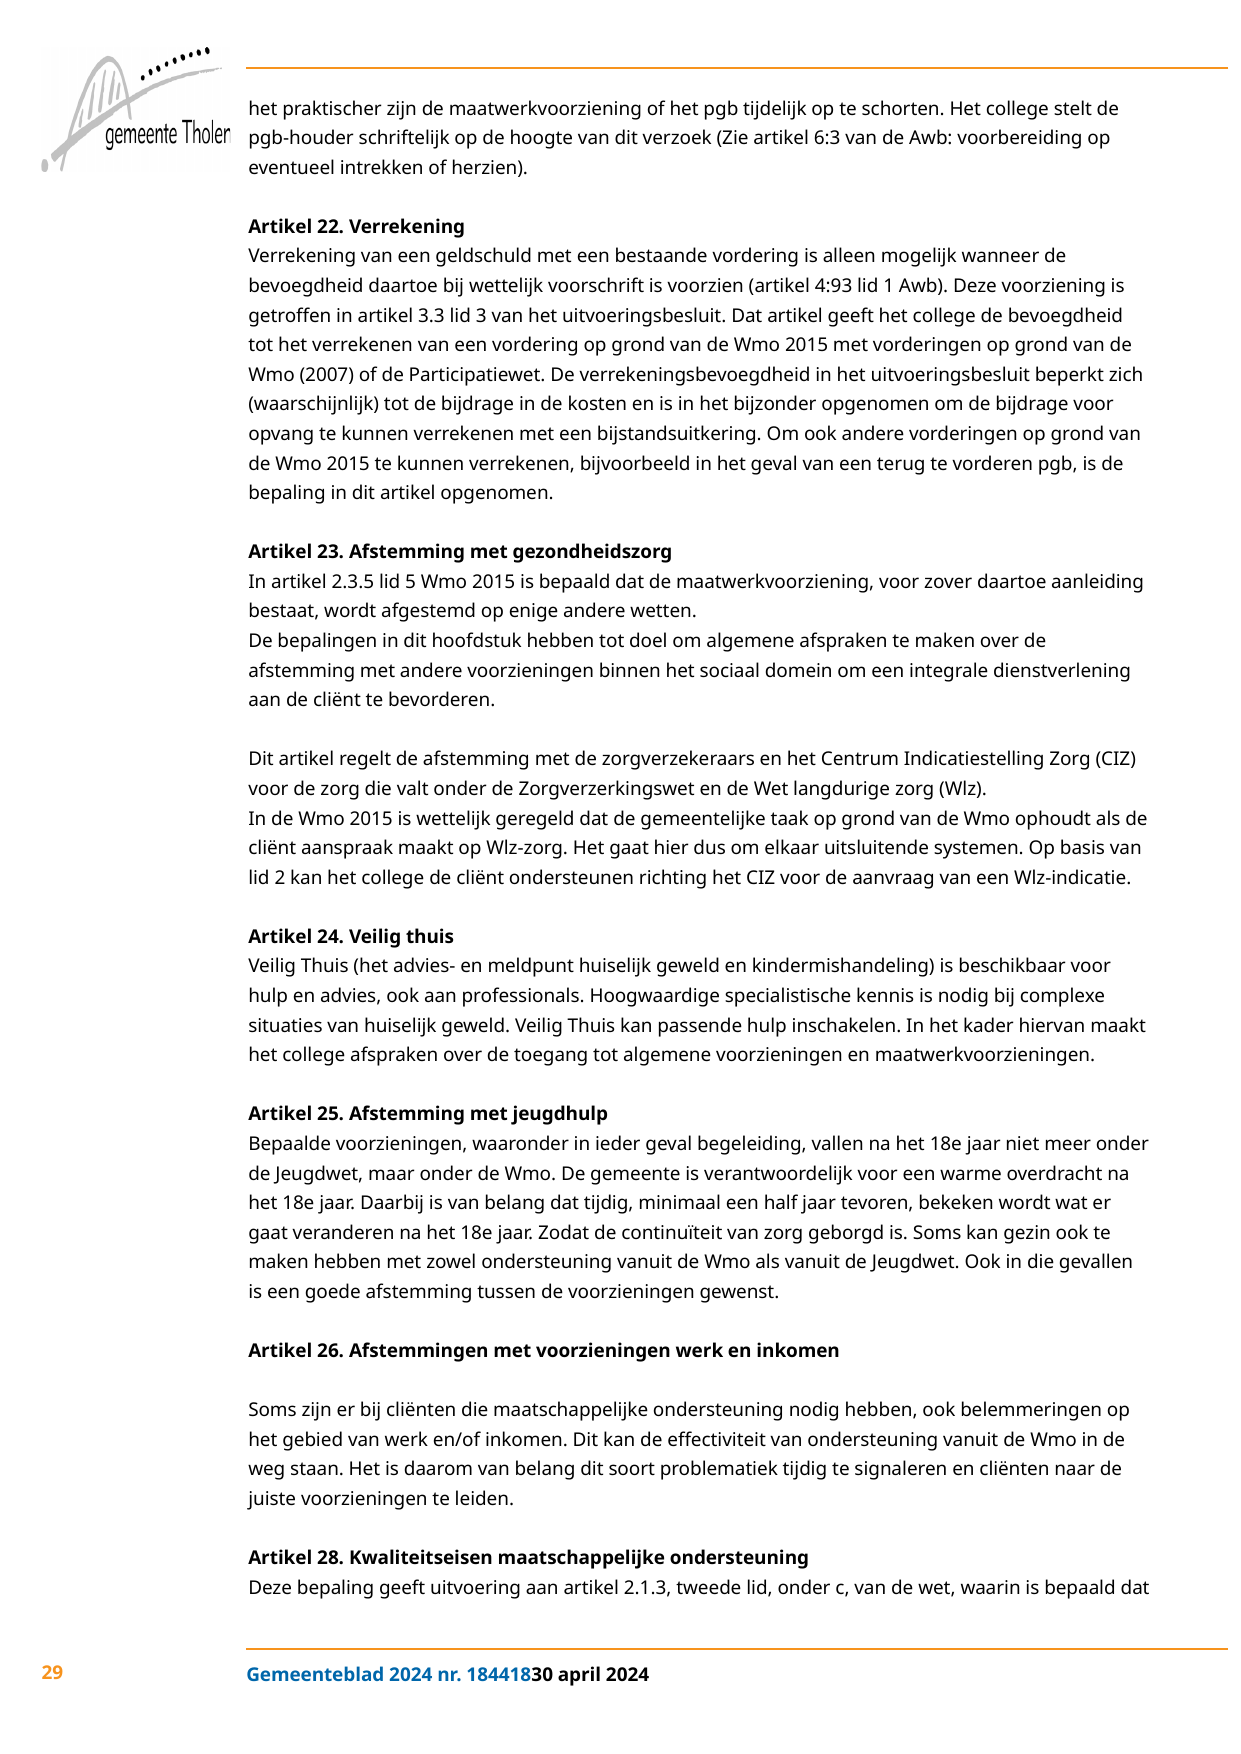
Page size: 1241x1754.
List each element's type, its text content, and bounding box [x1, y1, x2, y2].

text Deze bepaling geeft uitvoering aan artikel 2.1.3, tweede lid, onder c, van de wet, waarin is bepaald dat [248, 1574, 1152, 1600]
text De bepalingen in dit hoofdstuk hebben tot doel om algemene afspraken te maken over de afstemming met andere voorzieningen binnen het sociaal domein om een integrale dienstverlening aan de cliënt te bevorderen. [248, 627, 1152, 712]
text In de Wmo 2015 is wettelijk geregeld dat de gemeentelijke taak op grond van de Wmo ophoudt als de cliënt aanspraak maakt op Wlz-zorg. Het gaat hier dus om elkaar uitsluitende systemen. Op basis van lid 2 kan het college de cliënt ondersteunen richting het CIZ voor de aanvraag van een Wlz-indicatie. [248, 805, 1152, 890]
text Bepaalde voorzieningen, waaronder in ieder geval begeleiding, vallen na het 18e jaar niet meer onder de Jeugdwet, maar onder de Wmo. De gemeente is verantwoordelijk voor een warme overdracht na het 18e jaar. Daarbij is van belang dat tijdig, minimaal een half jaar tevoren, bekeken wordt wat er gaat veranderen na het 18e jaar. Zodat de continuïteit van zorg geborgd is. Soms kan gezin ook te maken hebben met zowel ondersteuning vanuit de Wmo als vanuit de Jeugdwet. Ook in die gevallen is een goede afstemming tussen de voorzieningen gewenst. [248, 1130, 1152, 1304]
text Dit artikel regelt de afstemming met de zorgverzekeraars en het Centrum Indicatiestelling Zorg (CIZ) voor de zorg die valt onder de Zorgverzerkingswet en de Wet langdurige zorg (Wlz). [248, 746, 1152, 801]
text In artikel 2.3.5 lid 5 Wmo 2015 is bepaald dat de maatwerkvoorziening, voor zover daartoe aanleiding bestaat, wordt afgestemd op enige andere wetten. [248, 568, 1152, 623]
text Artikel 28. Kwaliteitseisen maatschappelijke ondersteuning [248, 1544, 1152, 1570]
text Artikel 24. Veilig thuis [248, 923, 1152, 949]
text Artikel 26. Afstemmingen met voorzieningen werk en inkomen [248, 1337, 1152, 1363]
picture [41, 47, 231, 172]
text Verrekening van een geldschuld met een bestaande vordering is alleen mogelijk wanneer de bevoegdheid daartoe bij wettelijk voorschrift is voorzien (artikel 4:93 lid 1 Awb). Deze voorziening is getroffen in artikel 3.3 lid 3 van het uitvoeringsbesluit. Dat artikel geeft het college de bevoegdheid tot het verrekenen van een vordering op grond van de Wmo 2015 met vorderingen op grond van de Wmo (2007) of de Participatiewet. De verrekeningsbevoegdheid in het uitvoeringsbesluit beperkt zich (waarschijnlijk) tot de bijdrage in de kosten en is in het bijzonder opgenomen om de bijdrage voor opvang te kunnen verrekenen met een bijstandsuitkering. Om ook andere vorderingen op grond van de Wmo 2015 te kunnen verrekenen, bijvoorbeeld in het geval van een terug te vorderen pgb, is de bepaling in dit artikel opgenomen. [248, 243, 1152, 505]
text Artikel 23. Afstemming met gezondheidszorg [248, 538, 1152, 564]
text Veilig Thuis (het advies- en meldpunt huiselijk geweld en kindermishandeling) is beschikbaar voor hulp en advies, ook aan professionals. Hoogwaardige specialistische kennis is nodig bij complexe situaties van huiselijk geweld. Veilig Thuis kan passende hulp inschakelen. In het kader hiervan maakt het college afspraken over de toegang tot algemene voorzieningen en maatwerkvoorzieningen. [248, 953, 1152, 1067]
text het praktischer zijn de maatwerkvoorziening of het pgb tijdelijk op te schorten. Het college stelt de pgb-houder schriftelijk op de hoogte van dit verzoek (Zie artikel 6:3 van de Awb: voorbereiding op eventueel intrekken of herzien). [248, 95, 1152, 180]
text Artikel 25. Afstemming met jeugdhulp [248, 1101, 1152, 1126]
text Artikel 22. Verrekening [248, 213, 1152, 239]
text Soms zijn er bij cliënten die maatschappelijke ondersteuning nodig hebben, ook belemmeringen op het gebied van werk en/of inkomen. Dit kan de effectiviteit van ondersteuning vanuit de Wmo in de weg staan. Het is daarom van belang dit soort problematiek tijdig te signaleren en cliënten naar de juiste voorzieningen te leiden. [248, 1396, 1152, 1511]
